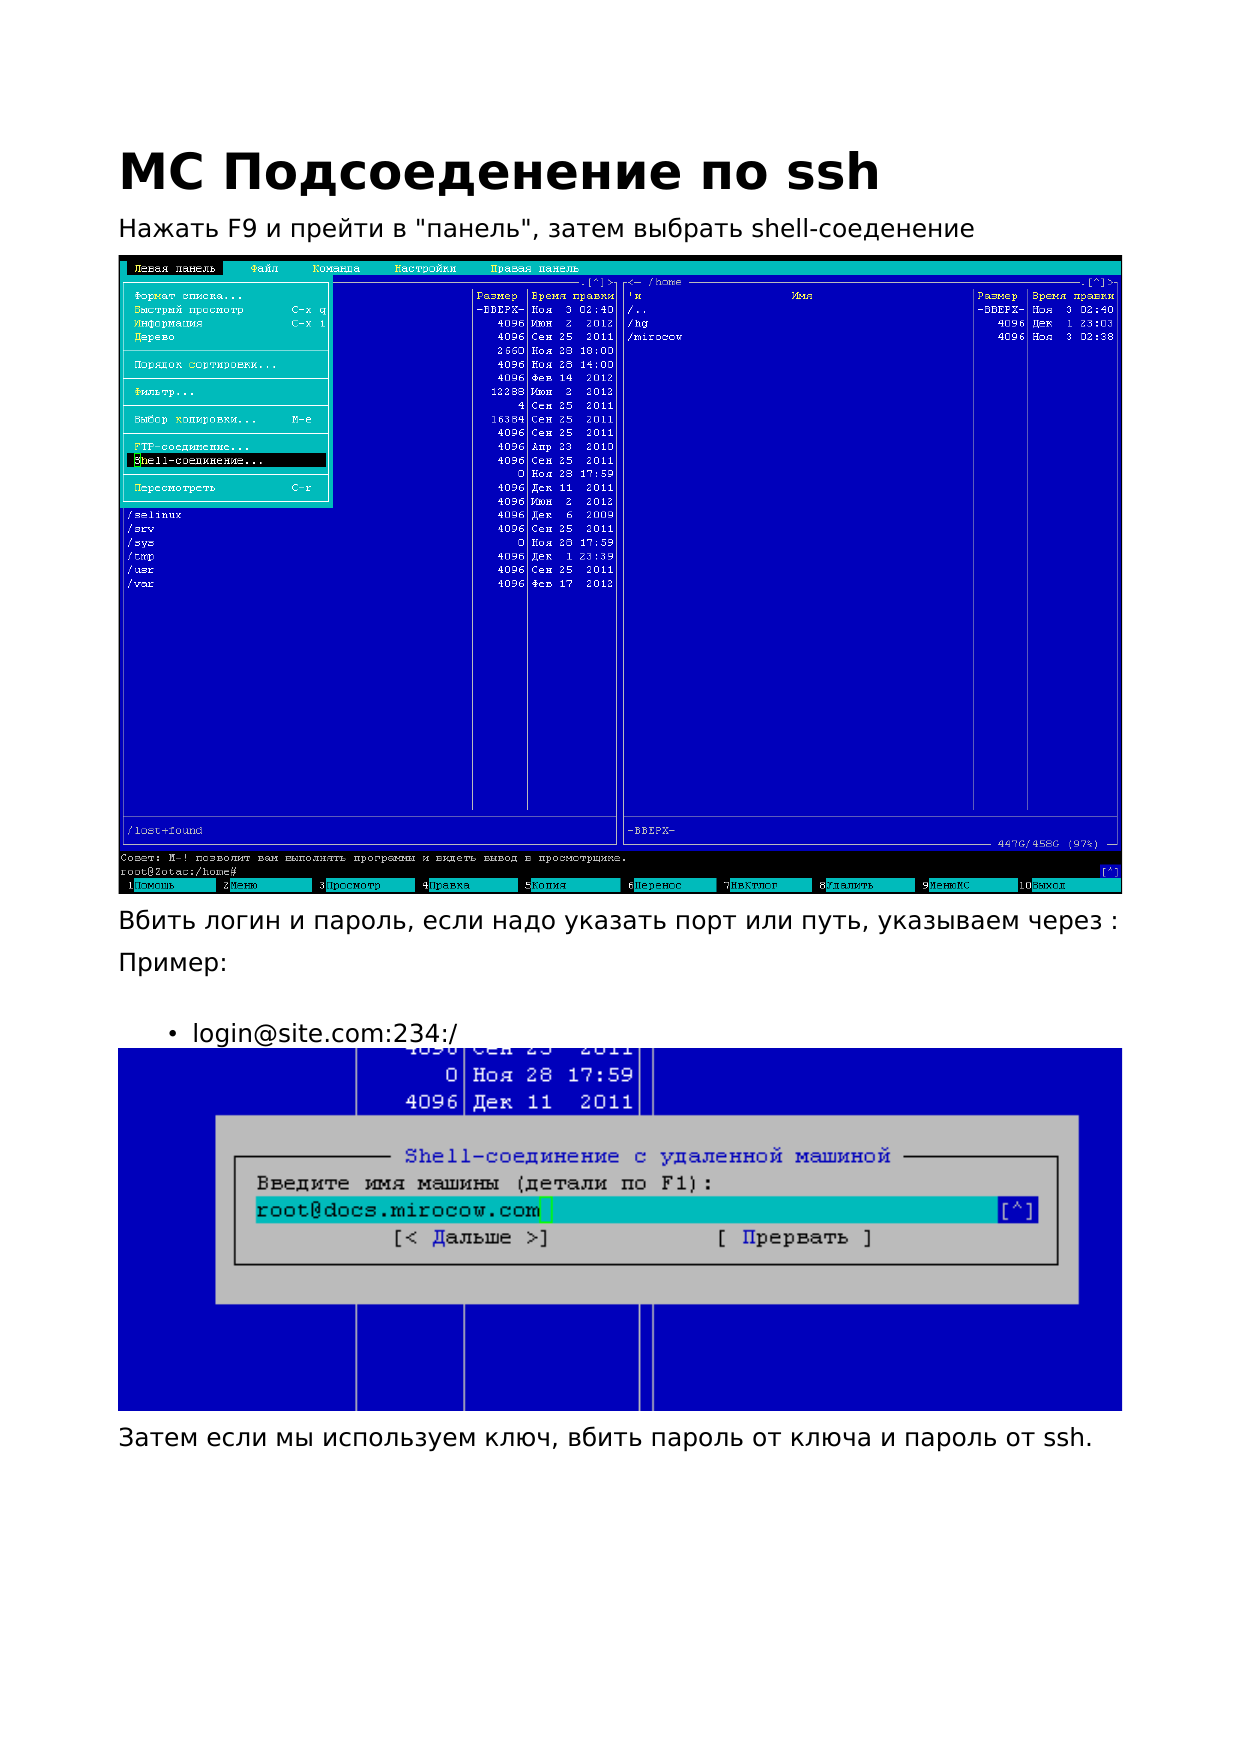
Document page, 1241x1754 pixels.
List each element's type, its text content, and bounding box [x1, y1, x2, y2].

picture [118, 1048, 1123, 1411]
text Пример: [118, 948, 1122, 977]
text Вбить логин и пароль, если надо указать порт или путь, указываем через : [118, 906, 1122, 936]
subtitle MC Подсоеденение по ssh [118, 143, 1122, 201]
text Нажать F9 и прейти в "панель", затем выбрать shell-соеденение [118, 214, 1122, 243]
text Затем если мы используем ключ, вбить пароль от ключа и пароль от ssh. [118, 1423, 1122, 1452]
picture [118, 255, 1123, 894]
list login@site.com:234:/ [177, 1019, 1122, 1048]
